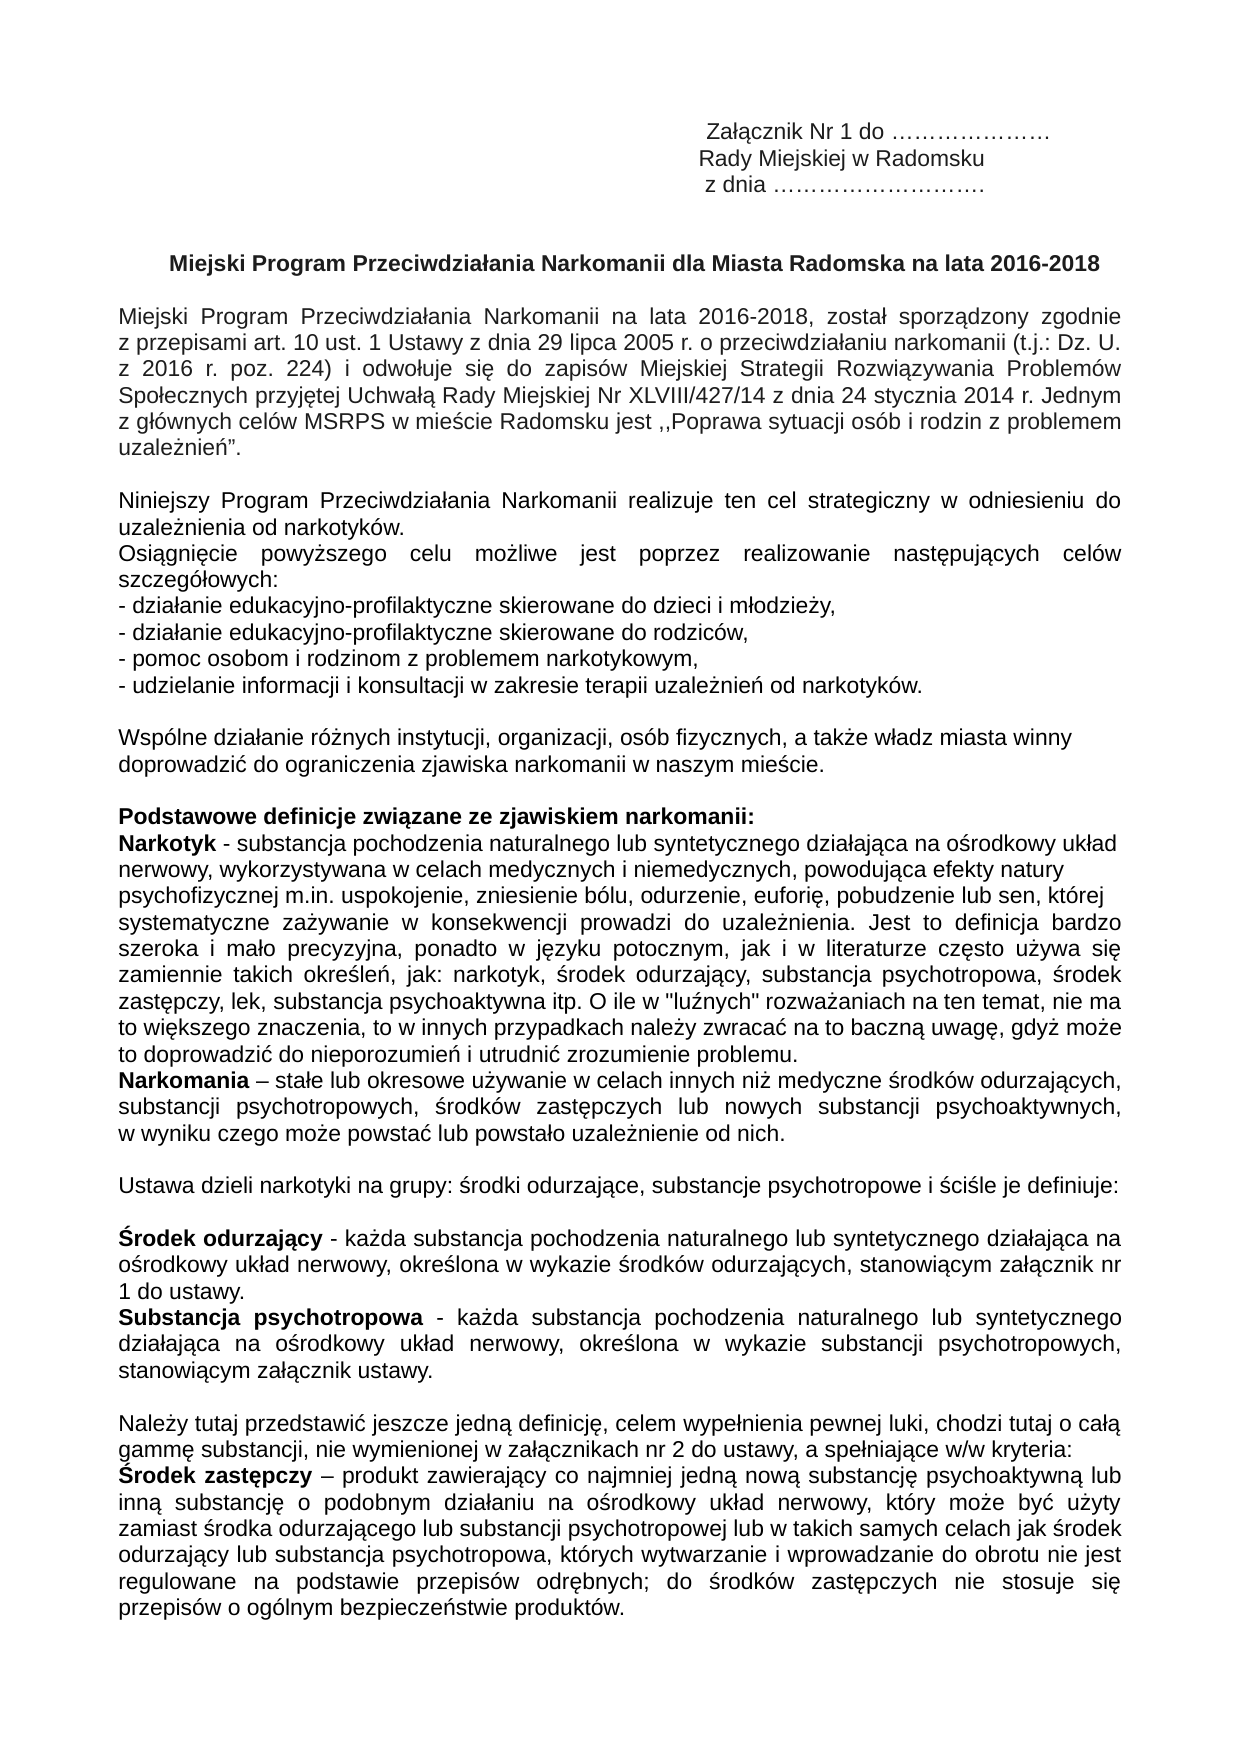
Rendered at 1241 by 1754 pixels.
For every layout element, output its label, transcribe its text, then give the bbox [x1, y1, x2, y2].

text Podstawowe definicje związane ze zjawiskiem narkomanii: [118, 803, 1122, 830]
text systematyczne zażywanie w konsekwencji prowadzi do uzależnienia. Jest to definicja bardzo szeroka i mało precyzyjna, ponadto w języku potocznym, jak i w literaturze często używa się zamiennie takich określeń, jak: narkotyk, środek odurzający, substancja psychotropowa, środek zastępczy, lek, substancja psychoaktywna itp. O ile w "luźnych" rozważaniach na ten temat, nie ma to większego znaczenia, to w innych przypadkach należy zwracać na to baczną uwagę, gdyż może to doprowadzić do nieporozumień i utrudnić zrozumienie problemu. [118, 909, 1122, 1067]
text - udzielanie informacji i konsultacji w zakresie terapii uzależnień od narkotyków. [118, 672, 1122, 698]
text Wspólne działanie różnych instytucji, organizacji, osób fizycznych, a także władz miasta winny doprowadzić do ograniczenia zjawiska narkomanii w naszym mieście. [118, 724, 1122, 777]
text psychofizycznej m.in. uspokojenie, zniesienie bólu, odurzenie, euforię, pobudzenie lub sen, której [118, 882, 1122, 909]
text - działanie edukacyjno-profilaktyczne skierowane do rodziców, [118, 619, 1122, 645]
text nerwowy, wykorzystywana w celach medycznych i niemedycznych, powodująca efekty natury [118, 856, 1122, 882]
text - działanie edukacyjno-profilaktyczne skierowane do dzieci i młodzieży, [118, 592, 1122, 619]
text Rady Miejskiej w Radomsku [118, 144, 1122, 171]
text Substancja psychotropowa - każda substancja pochodzenia naturalnego lub syntetycznego działająca na ośrodkowy układ nerwowy, określona w wykazie substancji psychotropowych, stanowiącym załącznik ustawy. [118, 1304, 1122, 1383]
text Miejski Program Przeciwdziałania Narkomanii dla Miasta Radomska na lata 2016-2018 [118, 250, 1122, 276]
text z dnia ………………………. [118, 171, 1122, 197]
text Środek zastępczy – produkt zawierający co najmniej jedną nową substancję psychoaktywną lub inną substancję o podobnym działaniu na ośrodkowy układ nerwowy, który może być użyty zamiast środka odurzającego lub substancji psychotropowej lub w takich samych celach jak środek odurzający lub substancja psychotropowa, których wytwarzanie i wprowadzanie do obrotu nie jest regulowane na podstawie przepisów odrębnych; do środków zastępczych nie stosuje się przepisów o ogólnym bezpieczeństwie produktów. [118, 1462, 1122, 1620]
text Środek odurzający - każda substancja pochodzenia naturalnego lub syntetycznego działająca na ośrodkowy układ nerwowy, określona w wykazie środków odurzających, stanowiącym załącznik nr 1 do ustawy. [118, 1199, 1122, 1304]
text Należy tutaj przedstawić jeszcze jedną definicję, celem wypełnienia pewnej luki, chodzi tutaj o całą gammę substancji, nie wymienionej w załącznikach nr 2 do ustawy, a spełniające w/w kryteria: [118, 1409, 1122, 1462]
text Niniejszy Program Przeciwdziałania Narkomanii realizuje ten cel strategiczny w odniesieniu do uzależnienia od narkotyków. [118, 487, 1122, 540]
text Miejski Program Przeciwdziałania Narkomanii na lata 2016-2018, został sporządzony zgodnie z przepisami art. 10 ust. 1 Ustawy z dnia 29 lipca 2005 r. o przeciwdziałaniu narkomanii (t.j.: Dz. U. z 2016 r. poz. 224) i odwołuje się do zapisów Miejskiej Strategii Rozwiązywania Problemów Społecznych przyjętej Uchwałą Rady Miejskiej Nr XLVIII/427/14 z dnia 24 stycznia 2014 r. Jednym z głównych celów MSRPS w mieście Radomsku jest ,,Poprawa sytuacji osób i rodzin z problemem uzależnień”. [118, 303, 1122, 461]
text Narkomania – stałe lub okresowe używanie w celach innych niż medyczne środków odurzających, substancji psychotropowych, środków zastępczych lub nowych substancji psychoaktywnych, w wyniku czego może powstać lub powstało uzależnienie od nich. [118, 1067, 1122, 1146]
text Ustawa dzieli narkotyki na grupy: środki odurzające, substancje psychotropowe i ściśle je definiuje: [118, 1146, 1122, 1199]
text Załącznik Nr 1 do ………………… [118, 118, 1122, 144]
text Osiągnięcie powyższego celu możliwe jest poprzez realizowanie następujących celów szczegółowych: [118, 540, 1122, 592]
text - pomoc osobom i rodzinom z problemem narkotykowym, [118, 645, 1122, 672]
text Narkotyk - substancja pochodzenia naturalnego lub syntetycznego działająca na ośrodkowy układ [118, 830, 1122, 856]
